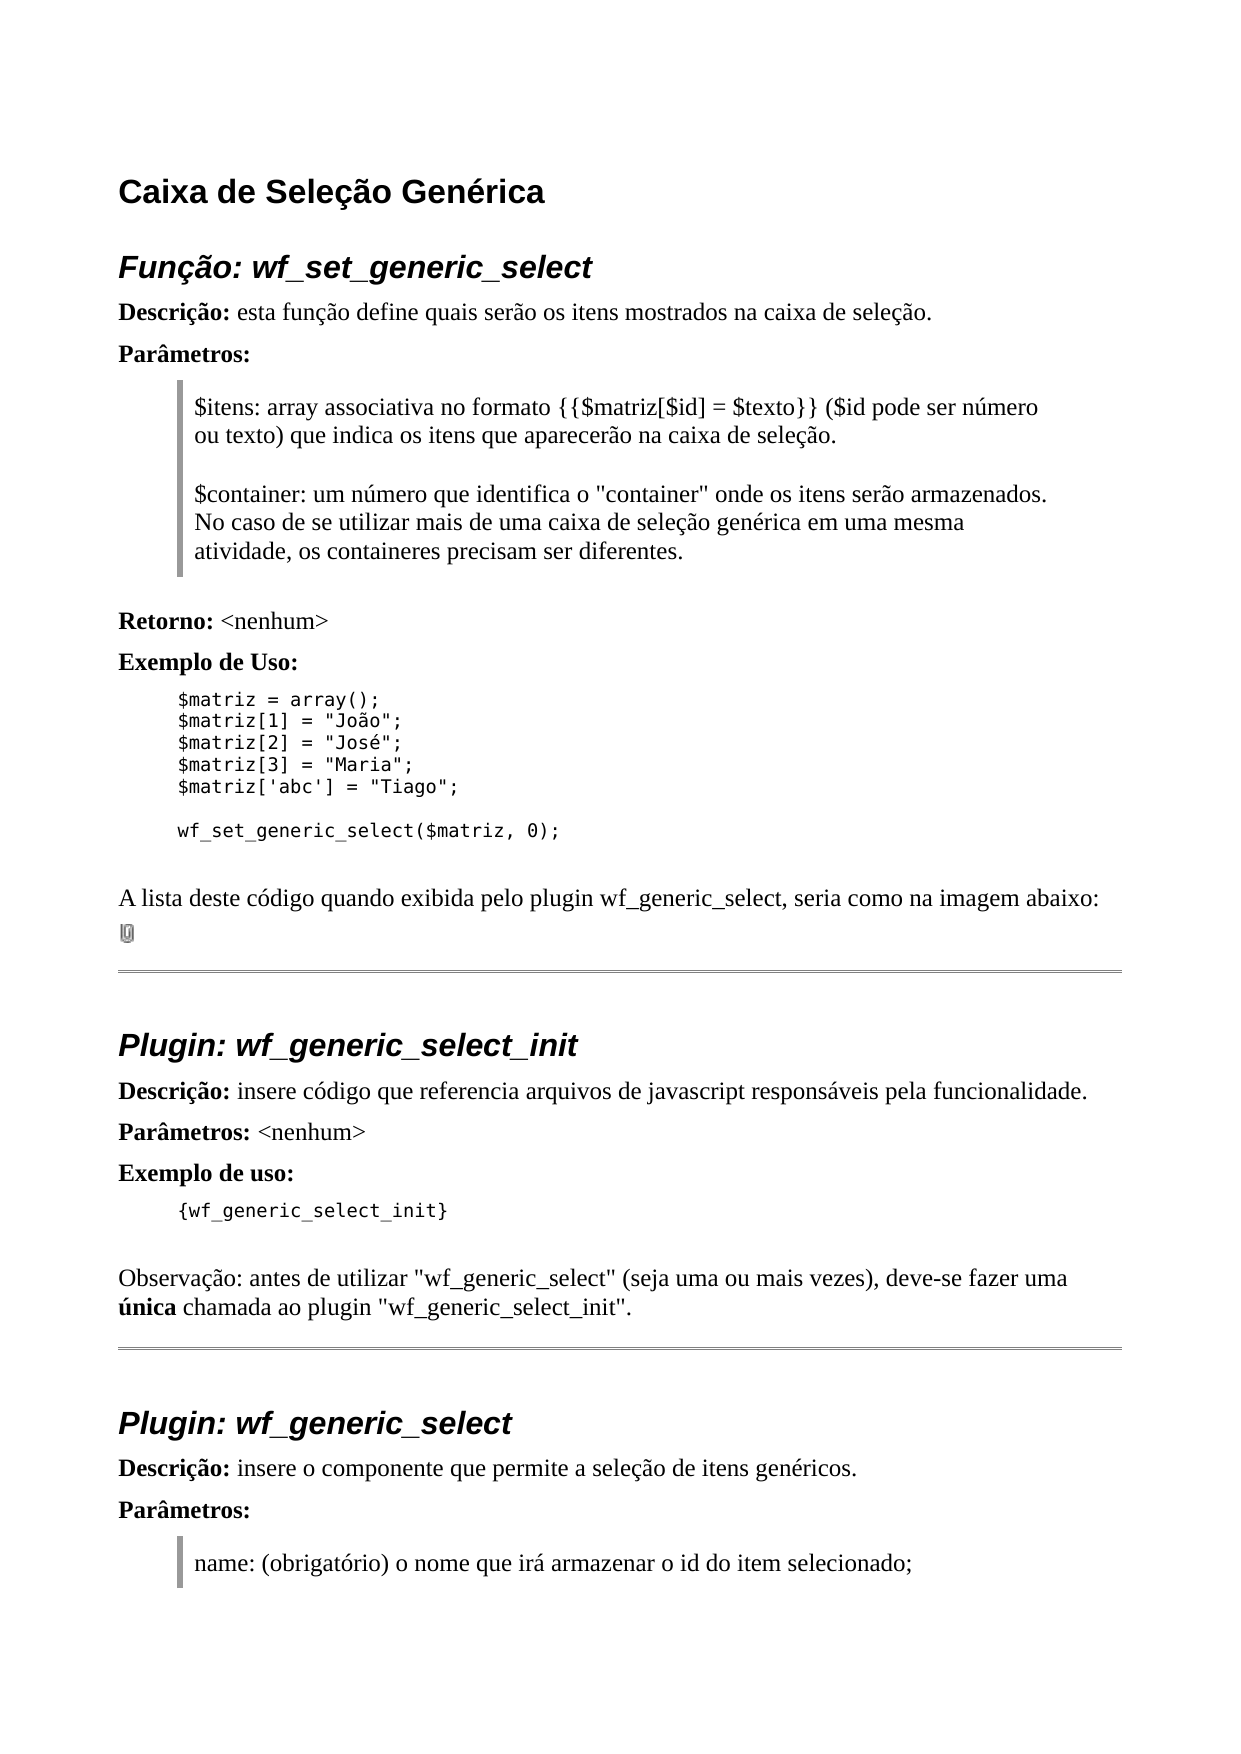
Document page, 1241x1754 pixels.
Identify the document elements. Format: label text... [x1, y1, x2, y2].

text Descrição: insere código que referencia arquivos de javascript responsáveis pela funcionalidade. [118, 1076, 1122, 1105]
text $matriz = array(); $matriz[1] = "João"; $matriz[2] = "José"; $matriz[3] = "Maria"; $matriz['abc'] = "Tiago"; wf_set_generic_select($matriz, 0); [177, 689, 1063, 842]
text Parâmetros: <nenhum> [118, 1117, 1122, 1146]
text Observação: antes de utilizar "wf_generic_select" (seja uma ou mais vezes), deve-se fazer uma única chamada ao plugin "wf_generic_select_init". [118, 1263, 1122, 1320]
text Exemplo de uso: [118, 1158, 1122, 1187]
text Parâmetros: [118, 339, 1122, 367]
text $container: um número que identifica o "container" onde os itens serão armazenados. No caso de se utilizar mais de uma caixa de seleção genérica em uma mesma atividade, os containeres precisam ser diferentes. [183, 467, 1063, 577]
text Exemplo de Uso: [118, 647, 1122, 676]
text Descrição: insere o componente que permite a seleção de itens genéricos. [118, 1453, 1122, 1482]
text $itens: array associativa no formato {{$matriz[$id] = $texto}} ($id pode ser número ou texto) que indica os itens que aparecerão na caixa de seleção. [183, 380, 1063, 449]
text Retorno: <nenhum> [118, 606, 1122, 635]
subtitle Plugin: wf_generic_select [118, 1404, 1122, 1441]
text name: (obrigatório) o nome que irá armazenar o id do item selecionado; [183, 1536, 1063, 1588]
text A lista deste código quando exibida pelo plugin wf_generic_select, seria como na imagem abaixo: [118, 883, 1122, 912]
text Descrição: esta função define quais serão os itens mostrados na caixa de seleção. [118, 297, 1122, 326]
subtitle Plugin: wf_generic_select_init [118, 1027, 1122, 1063]
text Parâmetros: [118, 1495, 1122, 1523]
subtitle Caixa de Seleção Genérica [118, 172, 1122, 211]
subtitle Função: wf_set_generic_select [118, 248, 1122, 285]
text {wf_generic_select_init} [177, 1200, 1063, 1222]
